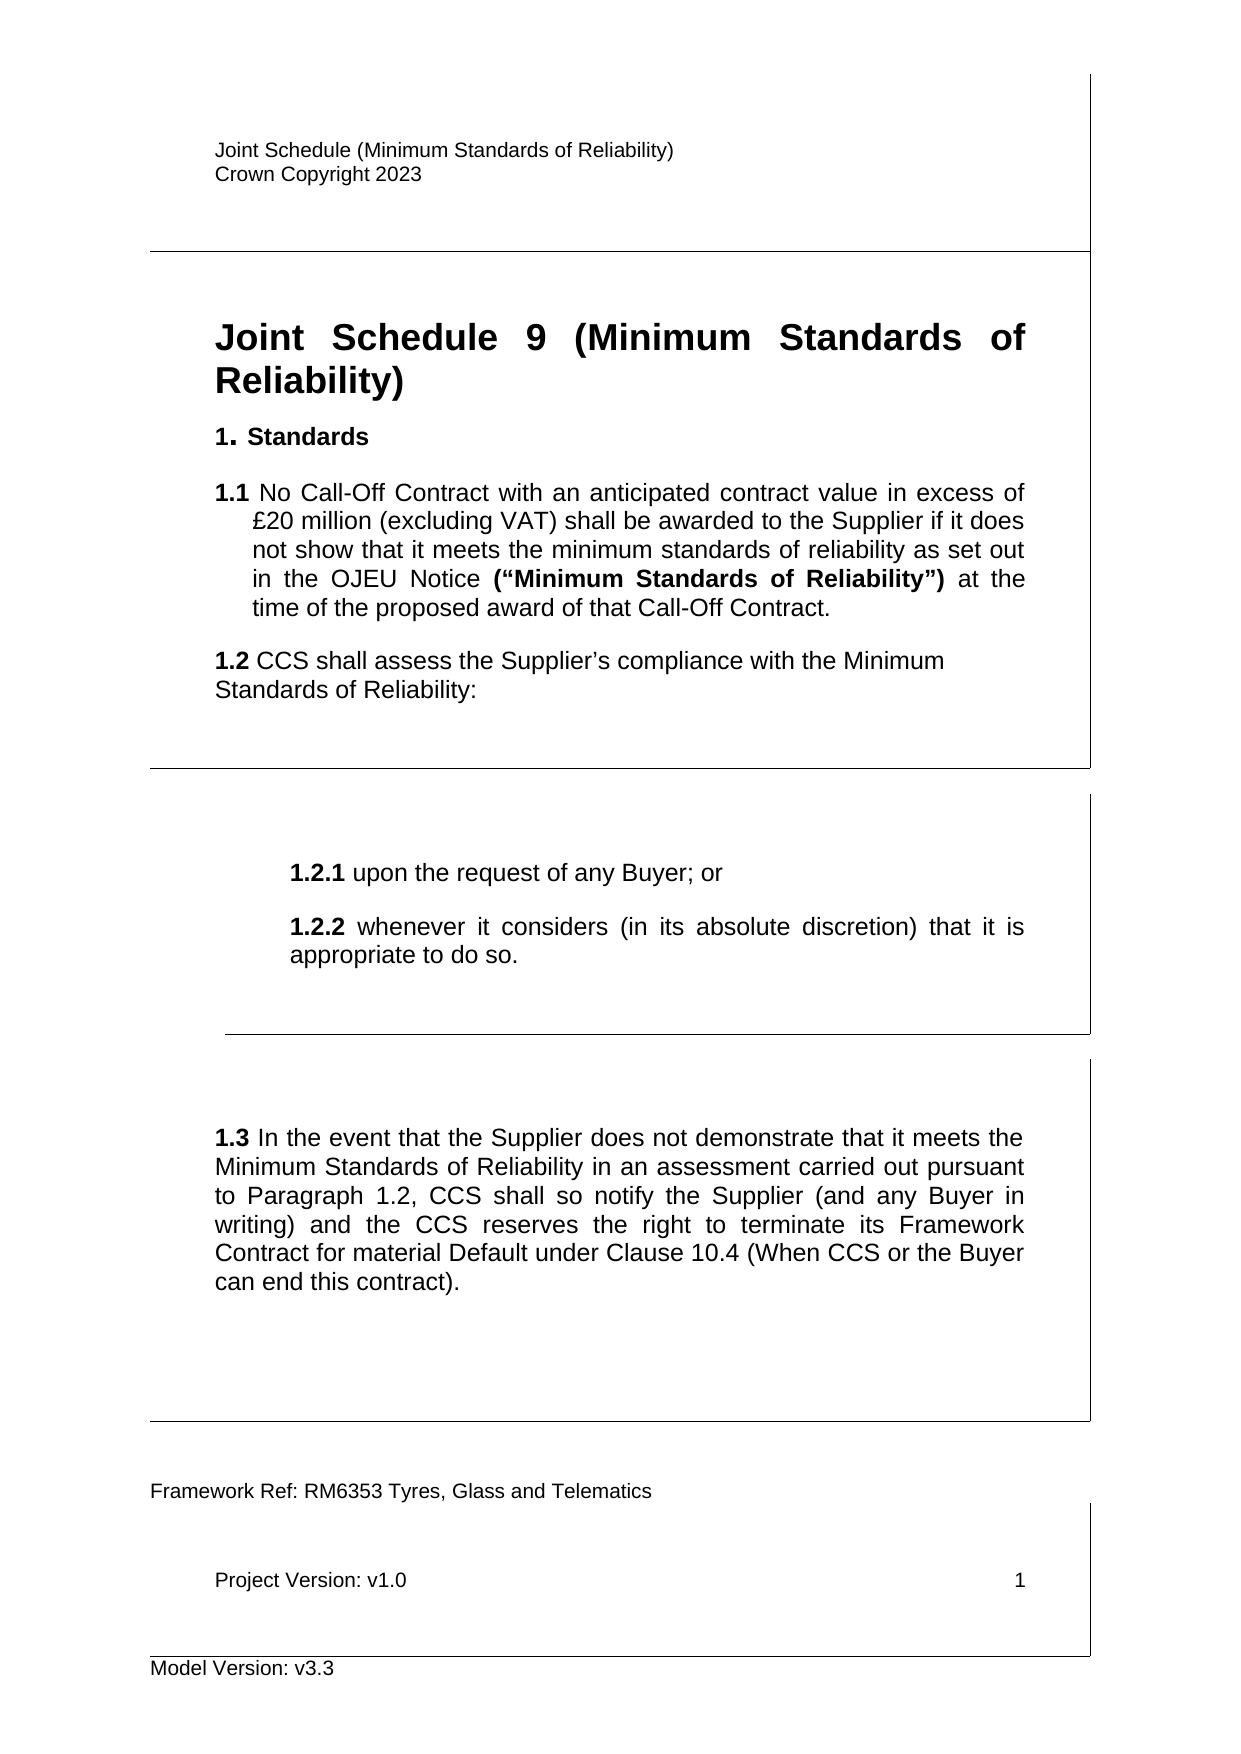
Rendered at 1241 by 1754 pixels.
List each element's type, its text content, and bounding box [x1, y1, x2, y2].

text 1. Standards [150, 349, 1090, 413]
text 1.3 In the event that the Supplier does not demonstrate that it meets the Minimum Standards of Reliability in an assessment carried out pursuant to Paragraph 1.2, CCS shall so notify the Supplier (and any Buyer in writing) and the CCS reserves the right to terminate its Framework Contract for material Default under Clause 10.4 (When CCS or the Buyer can end this contract). [150, 1059, 1090, 1296]
text Joint Schedule 9 (Minimum Standards of Reliability) [150, 251, 1090, 349]
text 1.2 CCS shall assess the Supplier’s compliance with the Minimum Standards of Reliability: [150, 582, 1090, 768]
text 1.2.1 upon the request of any Buyer; or [225, 793, 1090, 847]
text 1.1 No Call-Off Contract with an anticipated contract value in excess of £20 million (excluding VAT) shall be awarded to the Supplier if it does not show that it meets the minimum standards of reliability as set out in the OJEU Notice (“Minimum Standards of Reliability”) at the time of the proposed award of that Call-Off Contract. [150, 413, 1090, 582]
text 1.2.2 whenever it considers (in its absolute discretion) that it is appropriate to do so. [225, 847, 1090, 1034]
